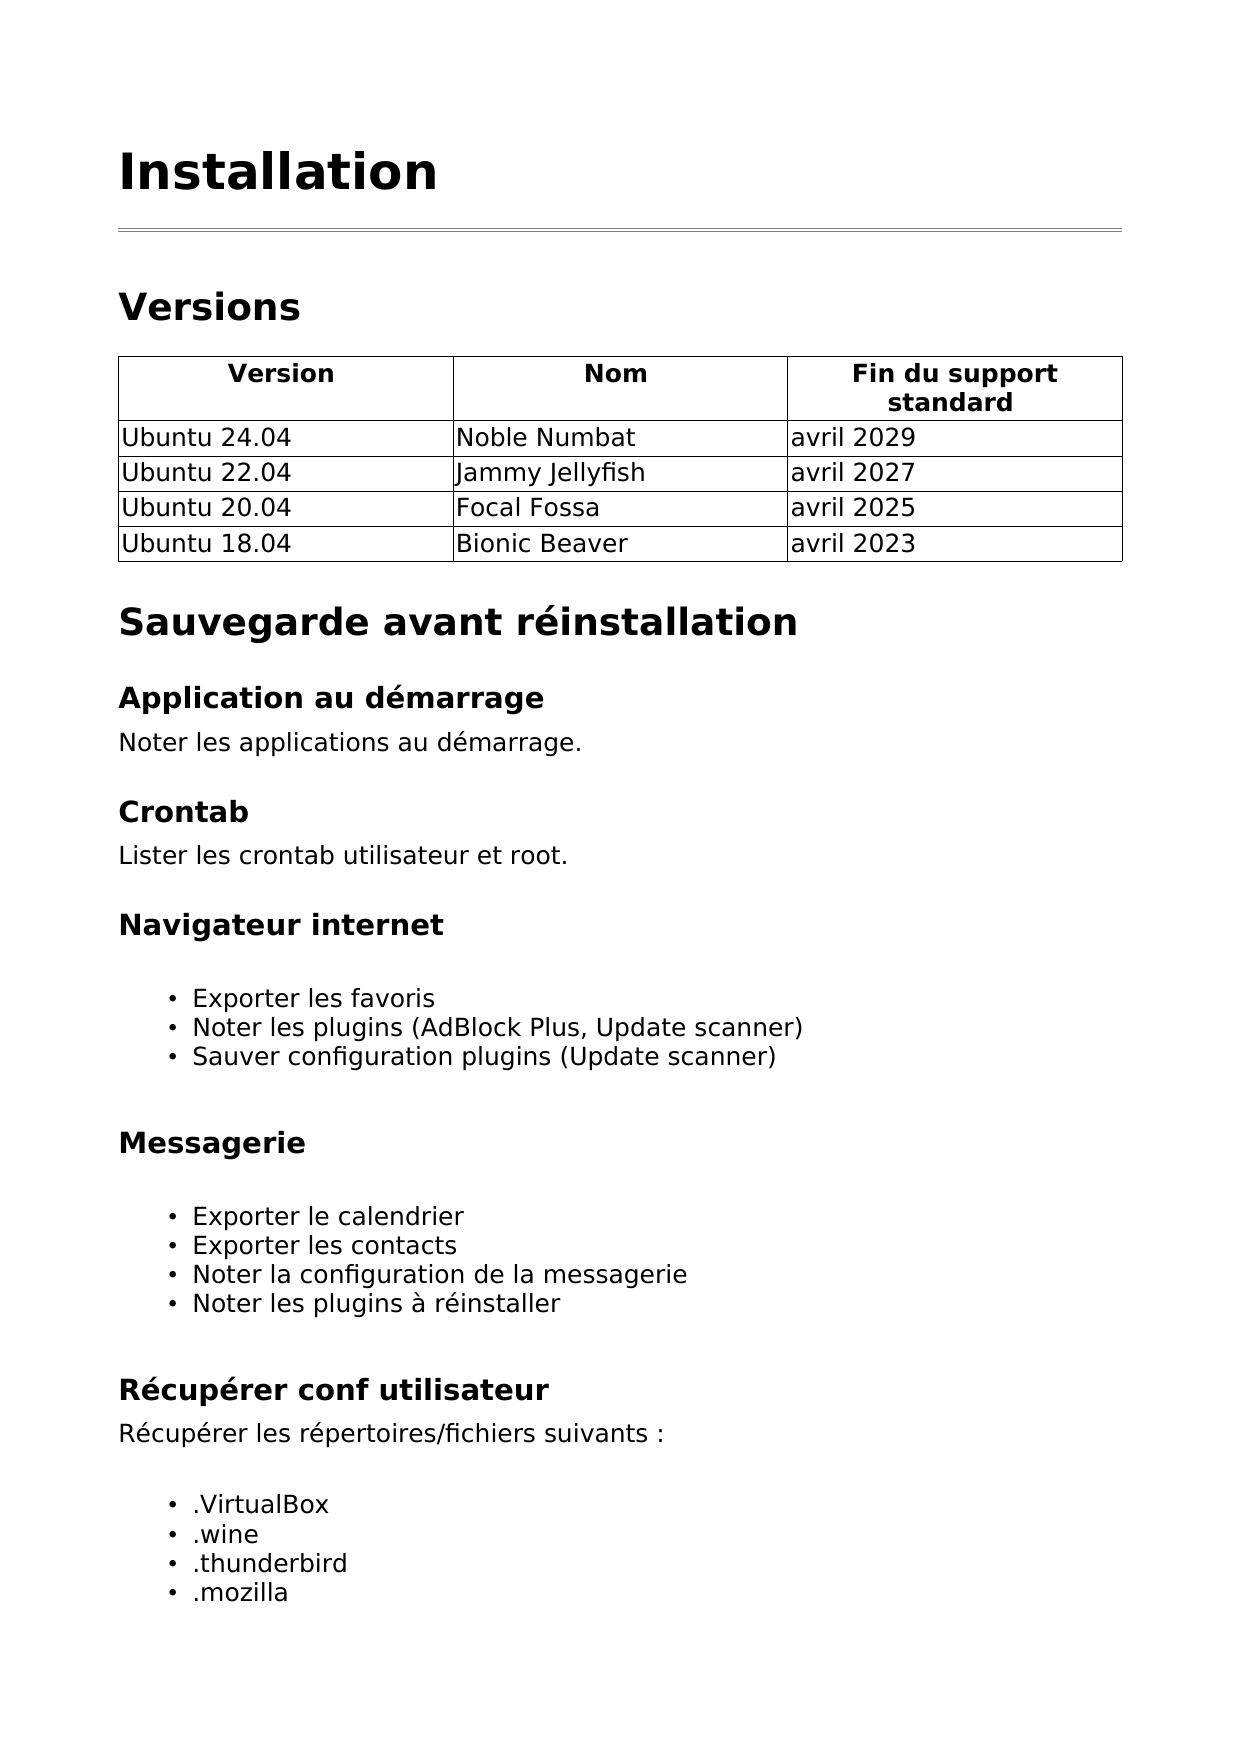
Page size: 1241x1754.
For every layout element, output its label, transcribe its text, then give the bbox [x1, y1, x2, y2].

subtitle Navigateur internet [118, 908, 1122, 942]
table_cell avril 2029 [788, 421, 1122, 456]
list Noter la configuration de la messagerie [177, 1260, 1122, 1289]
table_cell Bionic Beaver [454, 527, 787, 561]
text Noter les applications au démarrage. [118, 728, 1122, 757]
subtitle Sauvegarde avant réinstallation [118, 601, 1122, 644]
table_cell Focal Fossa [454, 492, 787, 526]
list .VirtualBox [177, 1491, 1122, 1520]
table_header Version [119, 357, 453, 420]
subtitle Messagerie [118, 1126, 1122, 1160]
table_cell avril 2025 [788, 492, 1122, 526]
subtitle Application au démarrage [118, 682, 1122, 716]
list Noter les plugins à réinstaller [177, 1289, 1122, 1319]
text Lister les crontab utilisateur et root. [118, 841, 1122, 871]
list .wine [177, 1520, 1122, 1549]
subtitle Récupérer conf utilisateur [118, 1373, 1122, 1407]
table_cell Ubuntu 22.04 [119, 457, 453, 491]
list Exporter les contacts [177, 1231, 1122, 1260]
subtitle Installation [118, 143, 1122, 201]
table_cell avril 2027 [788, 457, 1122, 491]
table_cell Ubuntu 18.04 [119, 527, 453, 561]
text Récupérer les répertoires/fichiers suivants : [118, 1419, 1122, 1449]
list Noter les plugins (AdBlock Plus, Update scanner) [177, 1013, 1122, 1042]
table_cell Ubuntu 20.04 [119, 492, 453, 526]
table_header Fin du support standard [788, 357, 1122, 420]
table_cell Jammy Jellyfish [454, 457, 787, 491]
list Exporter le calendrier [177, 1202, 1122, 1231]
table_cell Noble Numbat [454, 421, 787, 456]
table_header Nom [454, 357, 787, 420]
list Exporter les favoris [177, 984, 1122, 1013]
table_cell avril 2023 [788, 527, 1122, 561]
table_cell Ubuntu 24.04 [119, 421, 453, 456]
list .mozilla [177, 1578, 1122, 1607]
list Sauver configuration plugins (Update scanner) [177, 1042, 1122, 1072]
list .thunderbird [177, 1549, 1122, 1578]
subtitle Crontab [118, 795, 1122, 829]
subtitle Versions [118, 285, 1122, 329]
